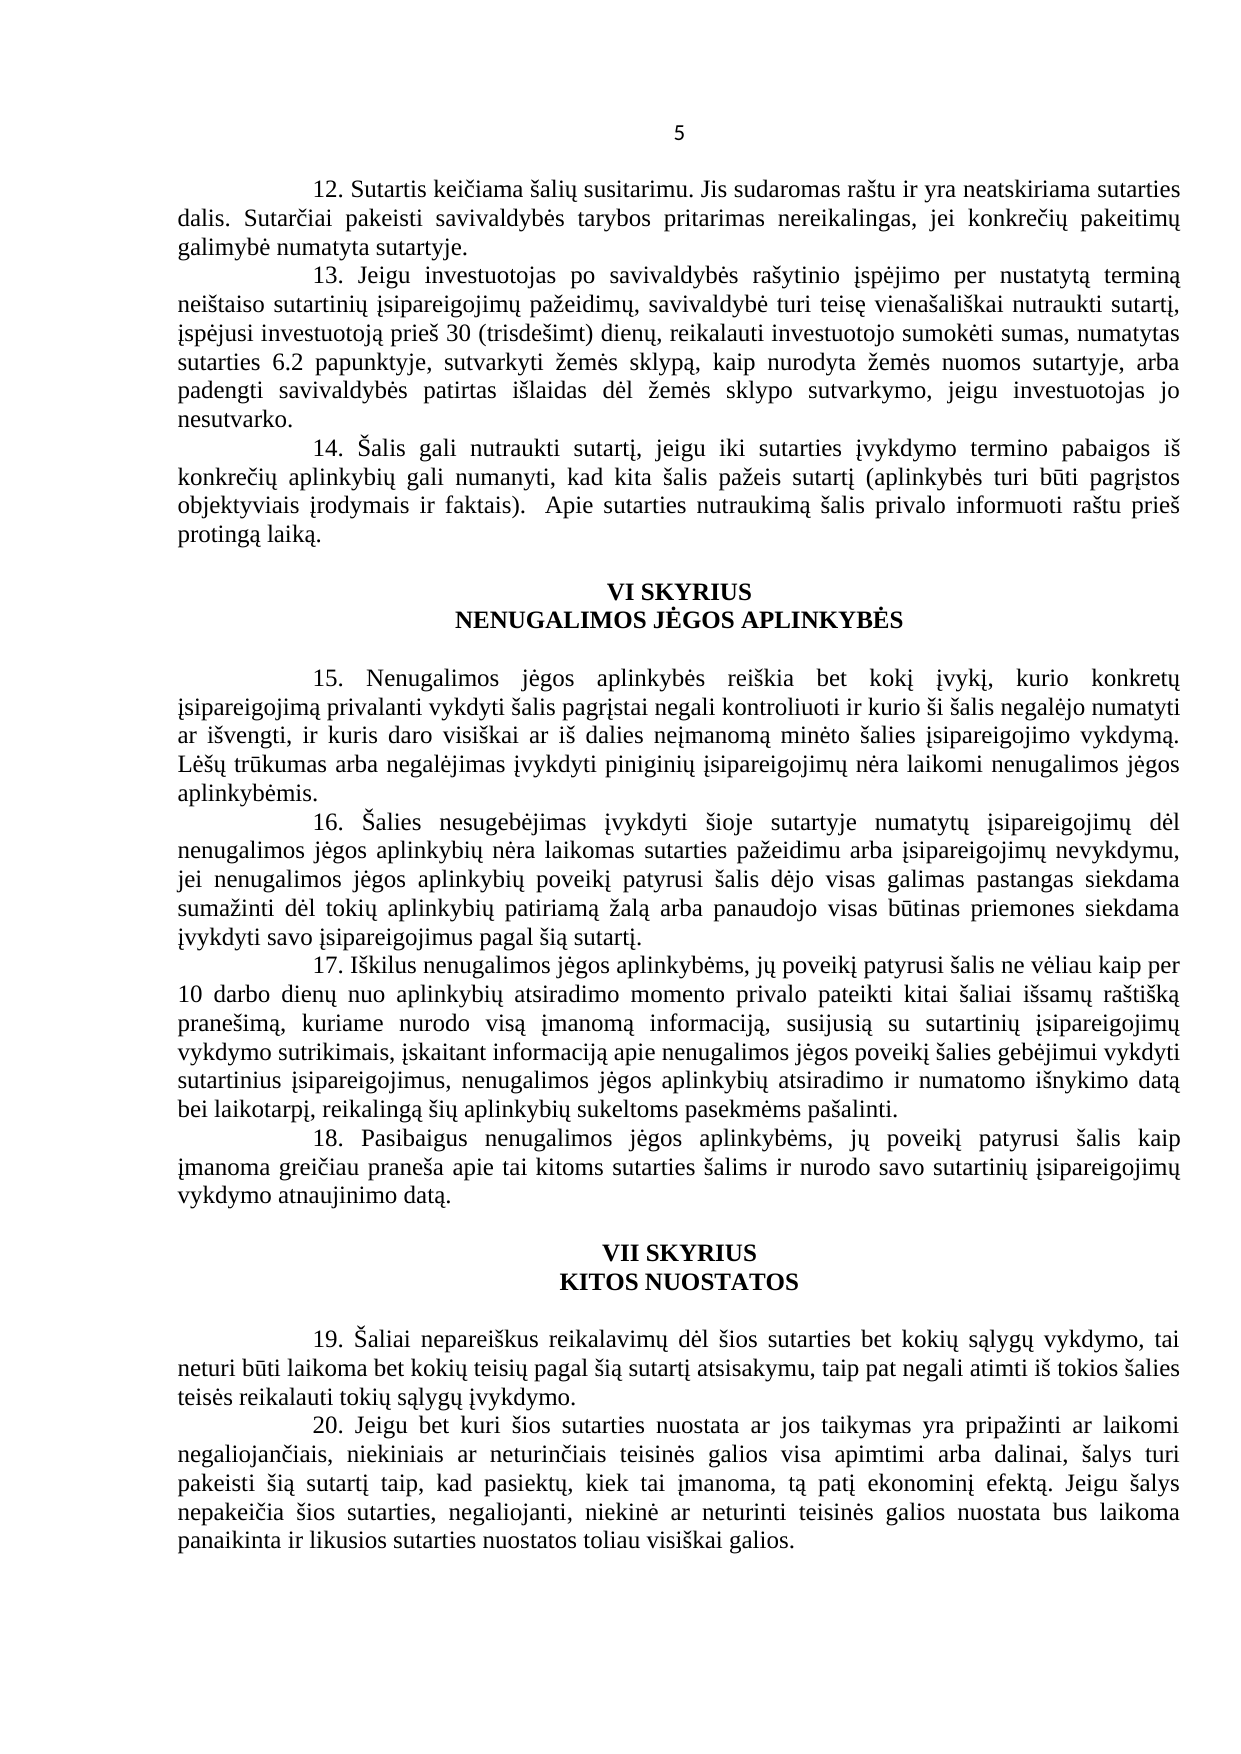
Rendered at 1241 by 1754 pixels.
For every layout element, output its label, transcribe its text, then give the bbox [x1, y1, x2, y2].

text 16. Šalies nesugebėjimas įvykdyti šioje sutartyje numatytų įsipareigojimų dėl nenugalimos jėgos aplinkybių nėra laikomas sutarties pažeidimu arba įsipareigojimų nevykdymu, jei nenugalimos jėgos aplinkybių poveikį patyrusi šalis dėjo visas galimas pastangas siekdama sumažinti dėl tokių aplinkybių patiriamą žalą arba panaudojo visas būtinas priemones siekdama įvykdyti savo įsipareigojimus pagal šią sutartį. [177, 807, 1181, 950]
text 14. Šalis gali nutraukti sutartį, jeigu iki sutarties įvykdymo termino pabaigos iš konkrečių aplinkybių gali numanyti, kad kita šalis pažeis sutartį (aplinkybės turi būti pagrįstos objektyviais įrodymais ir faktais). Apie sutarties nutraukimą šalis privalo informuoti raštu prieš protingą laiką. [177, 433, 1181, 548]
text 13. Jeigu investuotojas po savivaldybės rašytinio įspėjimo per nustatytą terminą neištaiso sutartinių įsipareigojimų pažeidimų, savivaldybė turi teisę vienašališkai nutraukti sutartį, įspėjusi investuotoją prieš 30 (trisdešimt) dienų, reikalauti investuotojo sumokėti sumas, numatytas sutarties 6.2 papunktyje, sutvarkyti žemės sklypą, kaip nurodyta žemės nuomos sutartyje, arba padengti savivaldybės patirtas išlaidas dėl žemės sklypo sutvarkymo, jeigu investuotojas jo nesutvarko. [177, 260, 1181, 433]
text 18. Pasibaigus nenugalimos jėgos aplinkybėms, jų poveikį patyrusi šalis kaip įmanoma greičiau praneša apie tai kitoms sutarties šalims ir nurodo savo sutartinių įsipareigojimų vykdymo atnaujinimo datą. [177, 1123, 1181, 1209]
text NENUGALIMOS JĖGOS APLINKYBĖS [177, 605, 1181, 634]
text 17. Iškilus nenugalimos jėgos aplinkybėms, jų poveikį patyrusi šalis ne vėliau kaip per 10 darbo dienų nuo aplinkybių atsiradimo momento privalo pateikti kitai šaliai išsamų raštišką pranešimą, kuriame nurodo visą įmanomą informaciją, susijusią su sutartinių įsipareigojimų vykdymo sutrikimais, įskaitant informaciją apie nenugalimos jėgos poveikį šalies gebėjimui vykdyti sutartinius įsipareigojimus, nenugalimos jėgos aplinkybių atsiradimo ir numatomo išnykimo datą bei laikotarpį, reikalingą šių aplinkybių sukeltoms pasekmėms pašalinti. [177, 950, 1181, 1123]
text 20. Jeigu bet kuri šios sutarties nuostata ar jos taikymas yra pripažinti ar laikomi negaliojančiais, niekiniais ar neturinčiais teisinės galios visa apimtimi arba dalinai, šalys turi pakeisti šią sutartį taip, kad pasiektų, kiek tai įmanoma, tą patį ekonominį efektą. Jeigu šalys nepakeičia šios sutarties, negaliojanti, niekinė ar neturinti teisinės galios nuostata bus laikoma panaikinta ir likusios sutarties nuostatos toliau visiškai galios. [177, 1410, 1181, 1554]
text VI SKYRIUS [177, 577, 1181, 605]
text 12. Sutartis keičiama šalių susitarimu. Jis sudaromas raštu ir yra neatskiriama sutarties dalis. Sutarčiai pakeisti savivaldybės tarybos pritarimas nereikalingas, jei konkrečių pakeitimų galimybė numatyta sutartyje. [177, 174, 1181, 260]
text KITOS NUOSTATOS [177, 1267, 1181, 1295]
text 19. Šaliai nepareiškus reikalavimų dėl šios sutarties bet kokių sąlygų vykdymo, tai neturi būti laikoma bet kokių teisių pagal šią sutartį atsisakymu, taip pat negali atimti iš tokios šalies teisės reikalauti tokių sąlygų įvykdymo. [177, 1324, 1181, 1410]
text 15. Nenugalimos jėgos aplinkybės reiškia bet kokį įvykį, kurio konkretų įsipareigojimą privalanti vykdyti šalis pagrįstai negali kontroliuoti ir kurio ši šalis negalėjo numatyti ar išvengti, ir kuris daro visiškai ar iš dalies neįmanomą minėto šalies įsipareigojimo vykdymą. Lėšų trūkumas arba negalėjimas įvykdyti piniginių įsipareigojimų nėra laikomi nenugalimos jėgos aplinkybėmis. [177, 663, 1181, 807]
text VII SKYRIUS [177, 1238, 1181, 1267]
